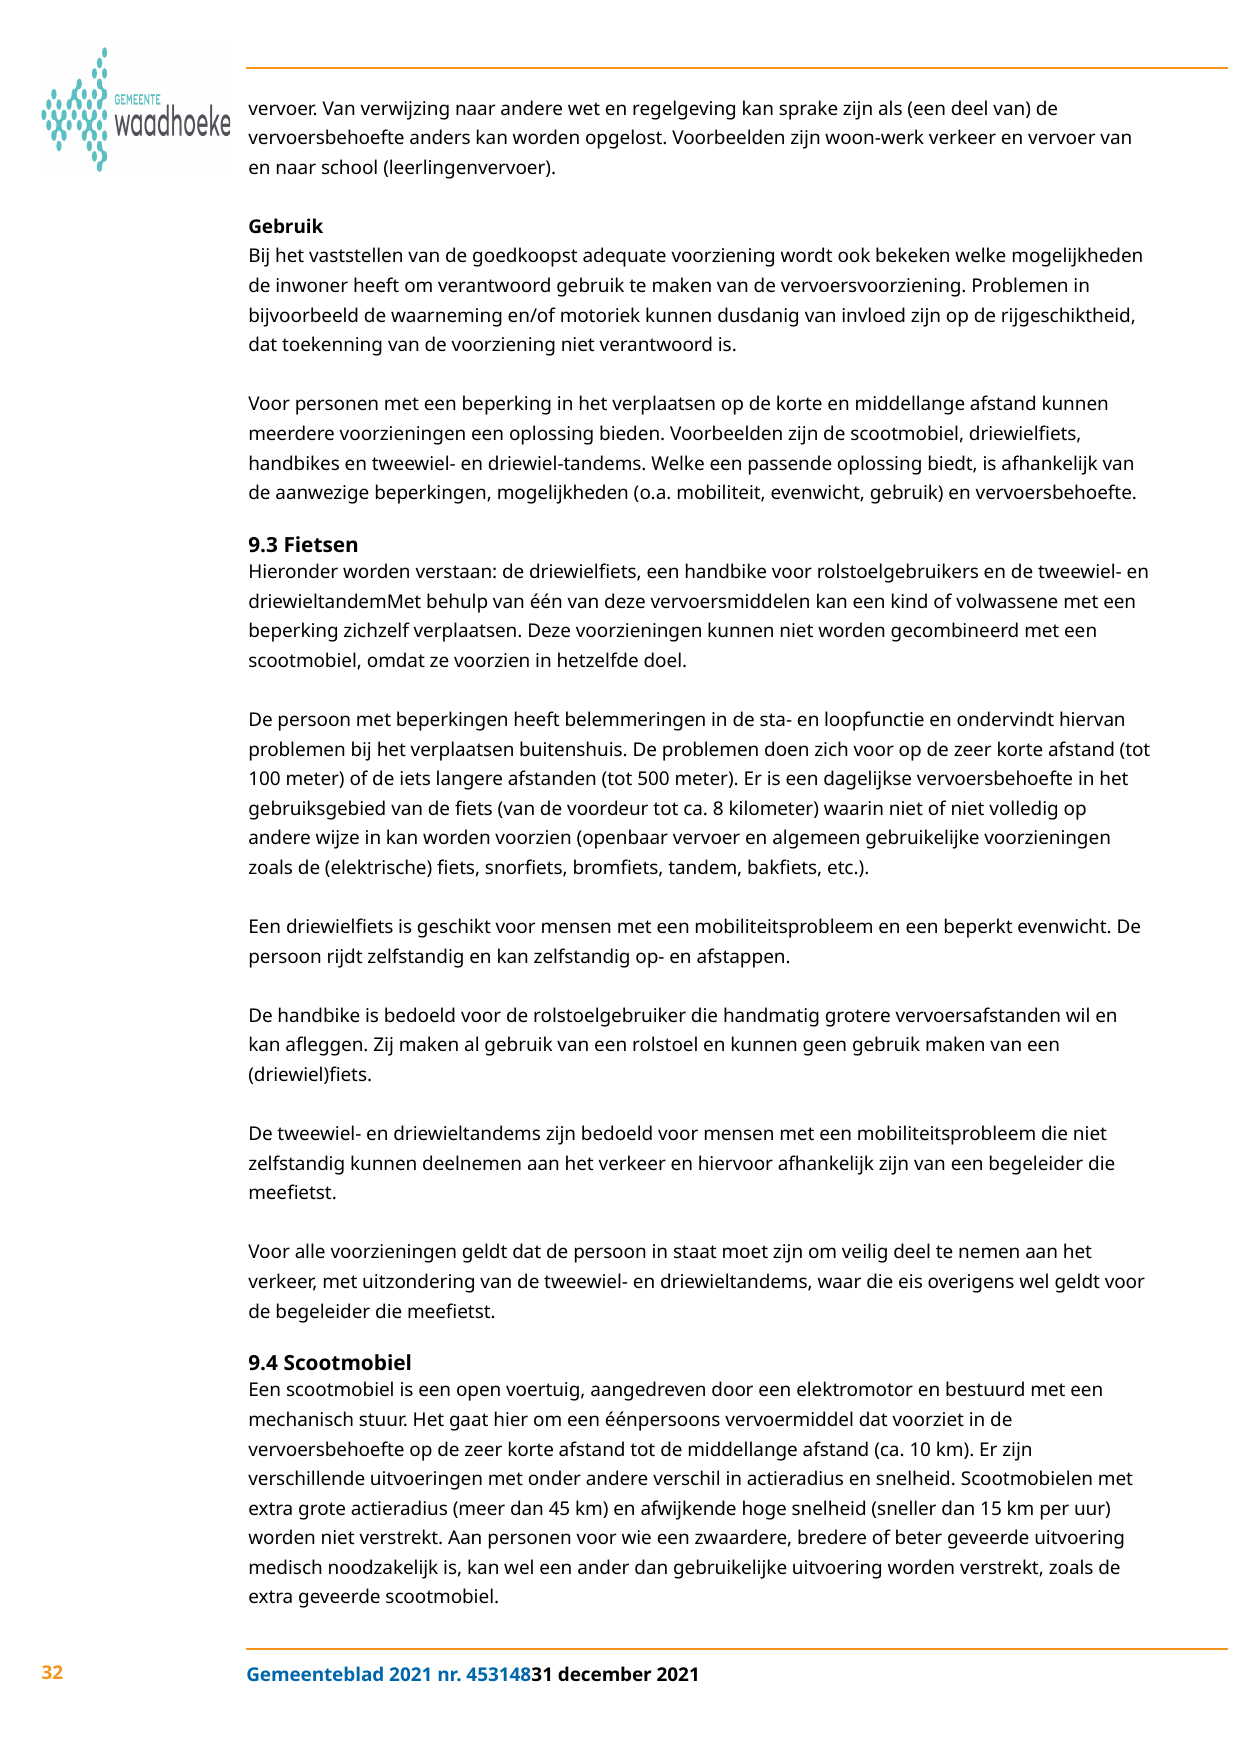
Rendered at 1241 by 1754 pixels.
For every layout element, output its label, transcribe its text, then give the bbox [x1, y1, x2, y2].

text 9.4 Scootmobiel [248, 1348, 1152, 1377]
text 9.3 Fietsen [248, 530, 1152, 558]
text Bij het vaststellen van de goedkoopst adequate voorziening wordt ook bekeken welke mogelijkheden de inwoner heeft om verantwoord gebruik te maken van de vervoersvoorziening. Problemen in bijvoorbeeld de waarneming en/of motoriek kunnen dusdanig van invloed zijn op de rijgeschiktheid, dat toekenning van de voorziening niet verantwoord is. [248, 243, 1152, 357]
picture [41, 47, 231, 172]
text Hieronder worden verstaan: de driewielfiets, een handbike voor rolstoelgebruikers en de tweewiel- en driewieltandemMet behulp van één van deze vervoersmiddelen kan een kind of volwassene met een beperking zichzelf verplaatsen. Deze voorzieningen kunnen niet worden gecombineerd met een scootmobiel, omdat ze voorzien in hetzelfde doel. [248, 558, 1152, 673]
text Voor personen met een beperking in het verplaatsen op de korte en middellange afstand kunnen meerdere voorzieningen een oplossing bieden. Voorbeelden zijn de scootmobiel, driewielfiets, handbikes en tweewiel- en driewiel-tandems. Welke een passende oplossing biedt, is afhankelijk van de aanwezige beperkingen, mogelijkheden (o.a. mobiliteit, evenwicht, gebruik) en vervoersbehoefte. [248, 391, 1152, 505]
text Gebruik [248, 213, 1152, 239]
text De tweewiel- en driewieltandems zijn bedoeld voor mensen met een mobiliteitsprobleem die niet zelfstandig kunnen deelnemen aan het verkeer en hiervoor afhankelijk zijn van een begeleider die meefietst. [248, 1120, 1152, 1205]
text De handbike is bedoeld voor de rolstoelgebruiker die handmatig grotere vervoersafstanden wil en kan afleggen. Zij maken al gebruik van een rolstoel en kunnen geen gebruik maken van een (driewiel)fiets. [248, 1002, 1152, 1087]
text De persoon met beperkingen heeft belemmeringen in de sta- en loopfunctie en ondervindt hiervan problemen bij het verplaatsen buitenshuis. De problemen doen zich voor op de zeer korte afstand (tot 100 meter) of de iets langere afstanden (tot 500 meter). Er is een dagelijkse vervoersbehoefte in het gebruiksgebied van de fiets (van de voordeur tot ca. 8 kilometer) waarin niet of niet volledig op andere wijze in kan worden voorzien (openbaar vervoer en algemeen gebruikelijke voorzieningen zoals de (elektrische) fiets, snorfiets, bromfiets, tandem, bakfiets, etc.). [248, 706, 1152, 880]
text Een driewielfiets is geschikt voor mensen met een mobiliteitsprobleem en een beperkt evenwicht. De persoon rijdt zelfstandig en kan zelfstandig op- en afstappen. [248, 913, 1152, 968]
text Voor alle voorzieningen geldt dat de persoon in staat moet zijn om veilig deel te nemen aan het verkeer, met uitzondering van de tweewiel- en driewieltandems, waar die eis overigens wel geldt voor de begeleider die meefietst. [248, 1239, 1152, 1323]
text vervoer. Van verwijzing naar andere wet en regelgeving kan sprake zijn als (een deel van) de vervoersbehoefte anders kan worden opgelost. Voorbeelden zijn woon-werk verkeer en vervoer van en naar school (leerlingenvervoer). [248, 95, 1152, 180]
text Een scootmobiel is een open voertuig, aangedreven door een elektromotor en bestuurd met een mechanisch stuur. Het gaat hier om een éénpersoons vervoermiddel dat voorziet in de vervoersbehoefte op de zeer korte afstand tot de middellange afstand (ca. 10 km). Er zijn verschillende uitvoeringen met onder andere verschil in actieradius en snelheid. Scootmobielen met extra grote actieradius (meer dan 45 km) en afwijkende hoge snelheid (sneller dan 15 km per uur) worden niet verstrekt. Aan personen voor wie een zwaardere, bredere of beter geveerde uitvoering medisch noodzakelijk is, kan wel een ander dan gebruikelijke uitvoering worden verstrekt, zoals de extra geveerde scootmobiel. [248, 1377, 1152, 1609]
